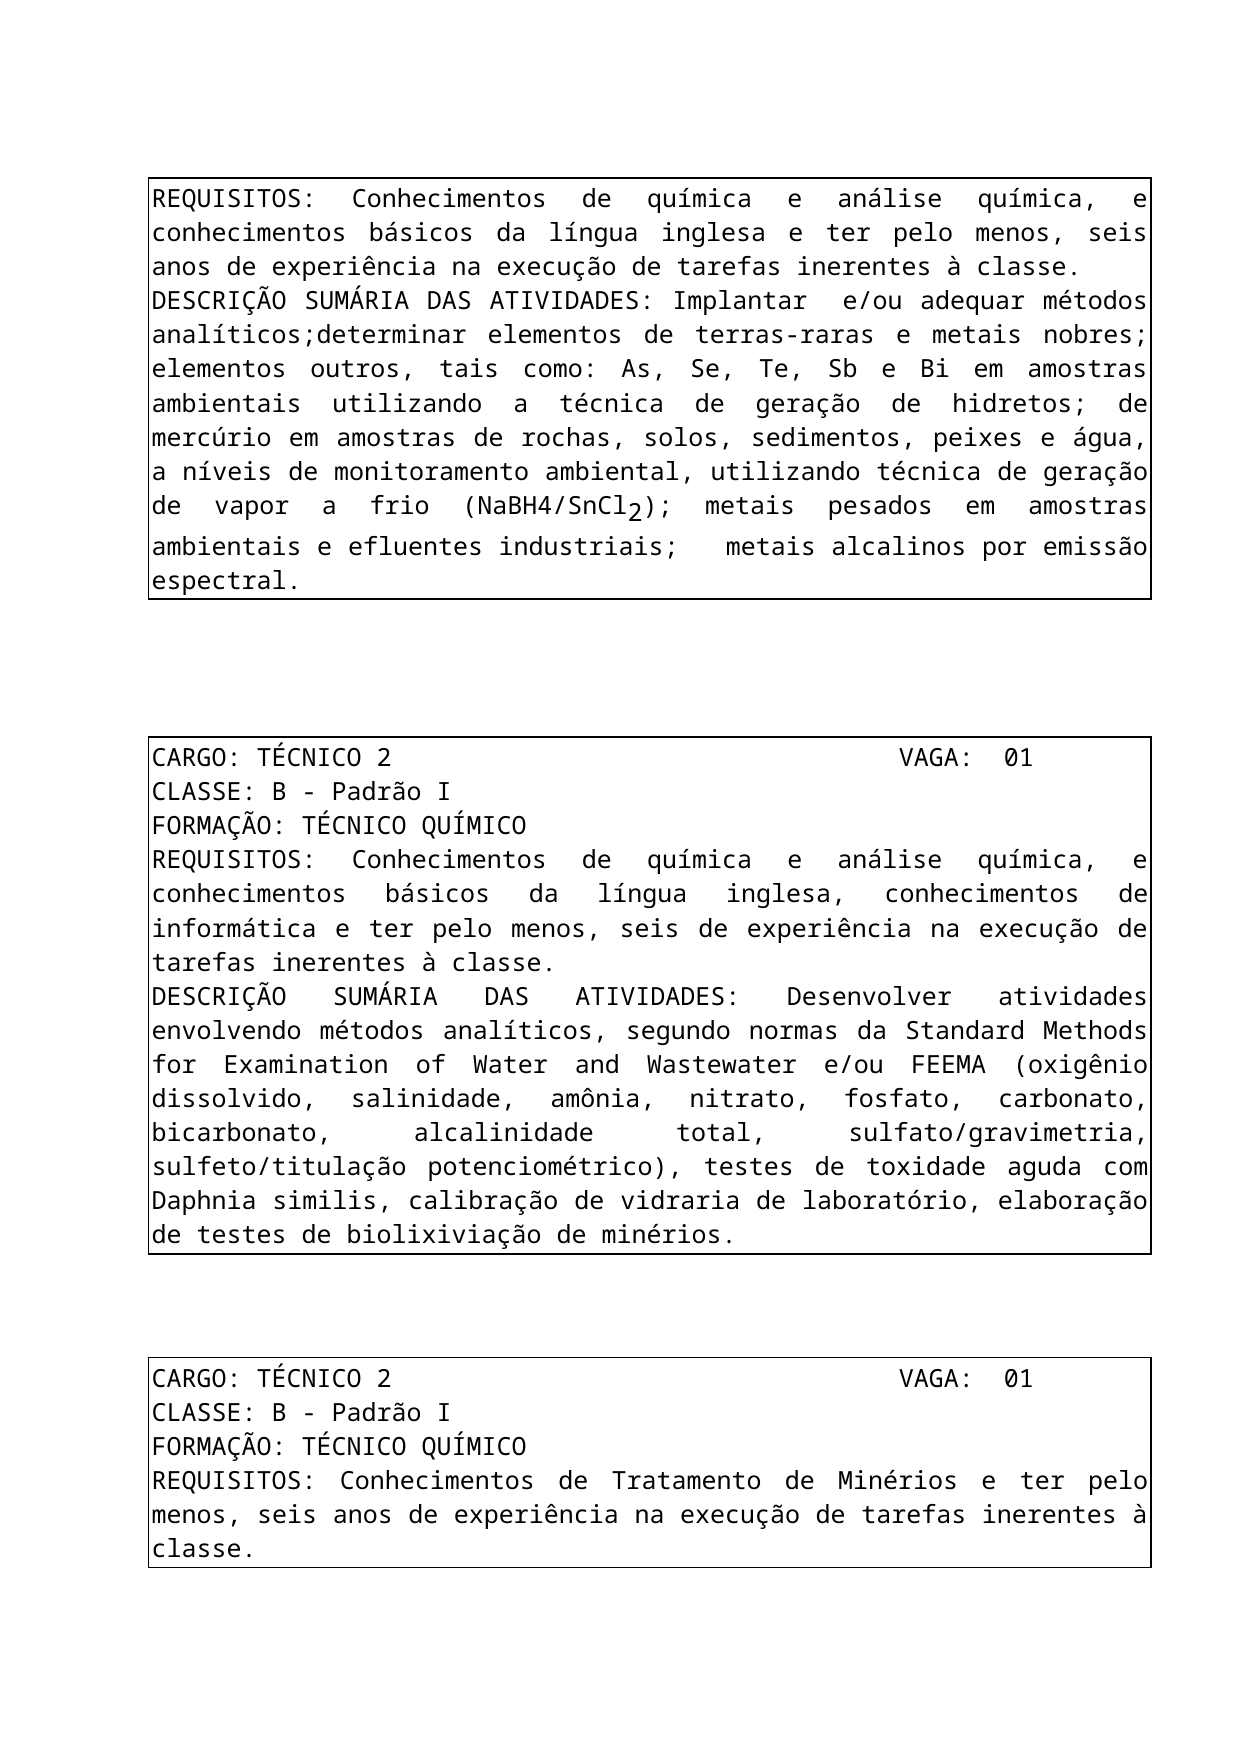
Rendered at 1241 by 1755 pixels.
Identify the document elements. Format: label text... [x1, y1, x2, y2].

text CARGO: TÉCNICO 2 VAGA: 01 [149, 738, 1150, 770]
text CARGO: TÉCNICO 2 VAGA: 01 [149, 1358, 1150, 1391]
text DESCRIÇÃO SUMÁRIA DAS ATIVIDADES: Implantar e/ou adequar métodos analíticos;determinar elementos de terras-raras e metais nobres; elementos outros, tais como: As, Se, Te, Sb e Bi em amostras ambientais utilizando a técnica de geração de hidretos; de mercúrio em amostras de rochas, solos, sedimentos, peixes e água, a níveis de monitoramento ambiental, utilizando técnica de geração de vapor a frio (NaBH4/SnCl2); metais pesados em amostras ambientais e efluentes industriais; metais alcalinos por emissão espectral. [149, 279, 1150, 598]
text FORMAÇÃO: Técnico Químico [149, 1425, 1150, 1459]
text REQUISITOS: Conhecimentos de Tratamento de Minérios e ter pelo menos, seis anos de experiência na execução de tarefas inerentes à classe. [149, 1459, 1150, 1567]
text FORMAÇÃO: Técnico Químico [149, 804, 1150, 838]
text REQUISITOS: Conhecimentos de química e análise química, e conhecimentos básicos da língua inglesa e ter pelo menos, seis anos de experiência na execução de tarefas inerentes à classe. [149, 179, 1150, 279]
text CLASSE: B - Padrão I [149, 1391, 1150, 1425]
text DESCRIÇÃO SUMÁRIA DAS ATIVIDADES: Desenvolver atividades envolvendo métodos analíticos, segundo normas da Standard Methods for Examination of Water and Wastewater e/ou FEEMA (oxigênio dissolvido, salinidade, amônia, nitrato, fosfato, carbonato, bicarbonato, alcalinidade total, sulfato/gravimetria, sulfeto/titulação potenciométrico), testes de toxidade aguda com Daphnia similis, calibração de vidraria de laboratório, elaboração de testes de biolixiviação de minérios. [149, 975, 1150, 1253]
text CLASSE: B - Padrão I [149, 770, 1150, 804]
text REQUISITOS: Conhecimentos de química e análise química, e conhecimentos básicos da língua inglesa, conhecimentos de informática e ter pelo menos, seis de experiência na execução de tarefas inerentes à classe. [149, 838, 1150, 975]
